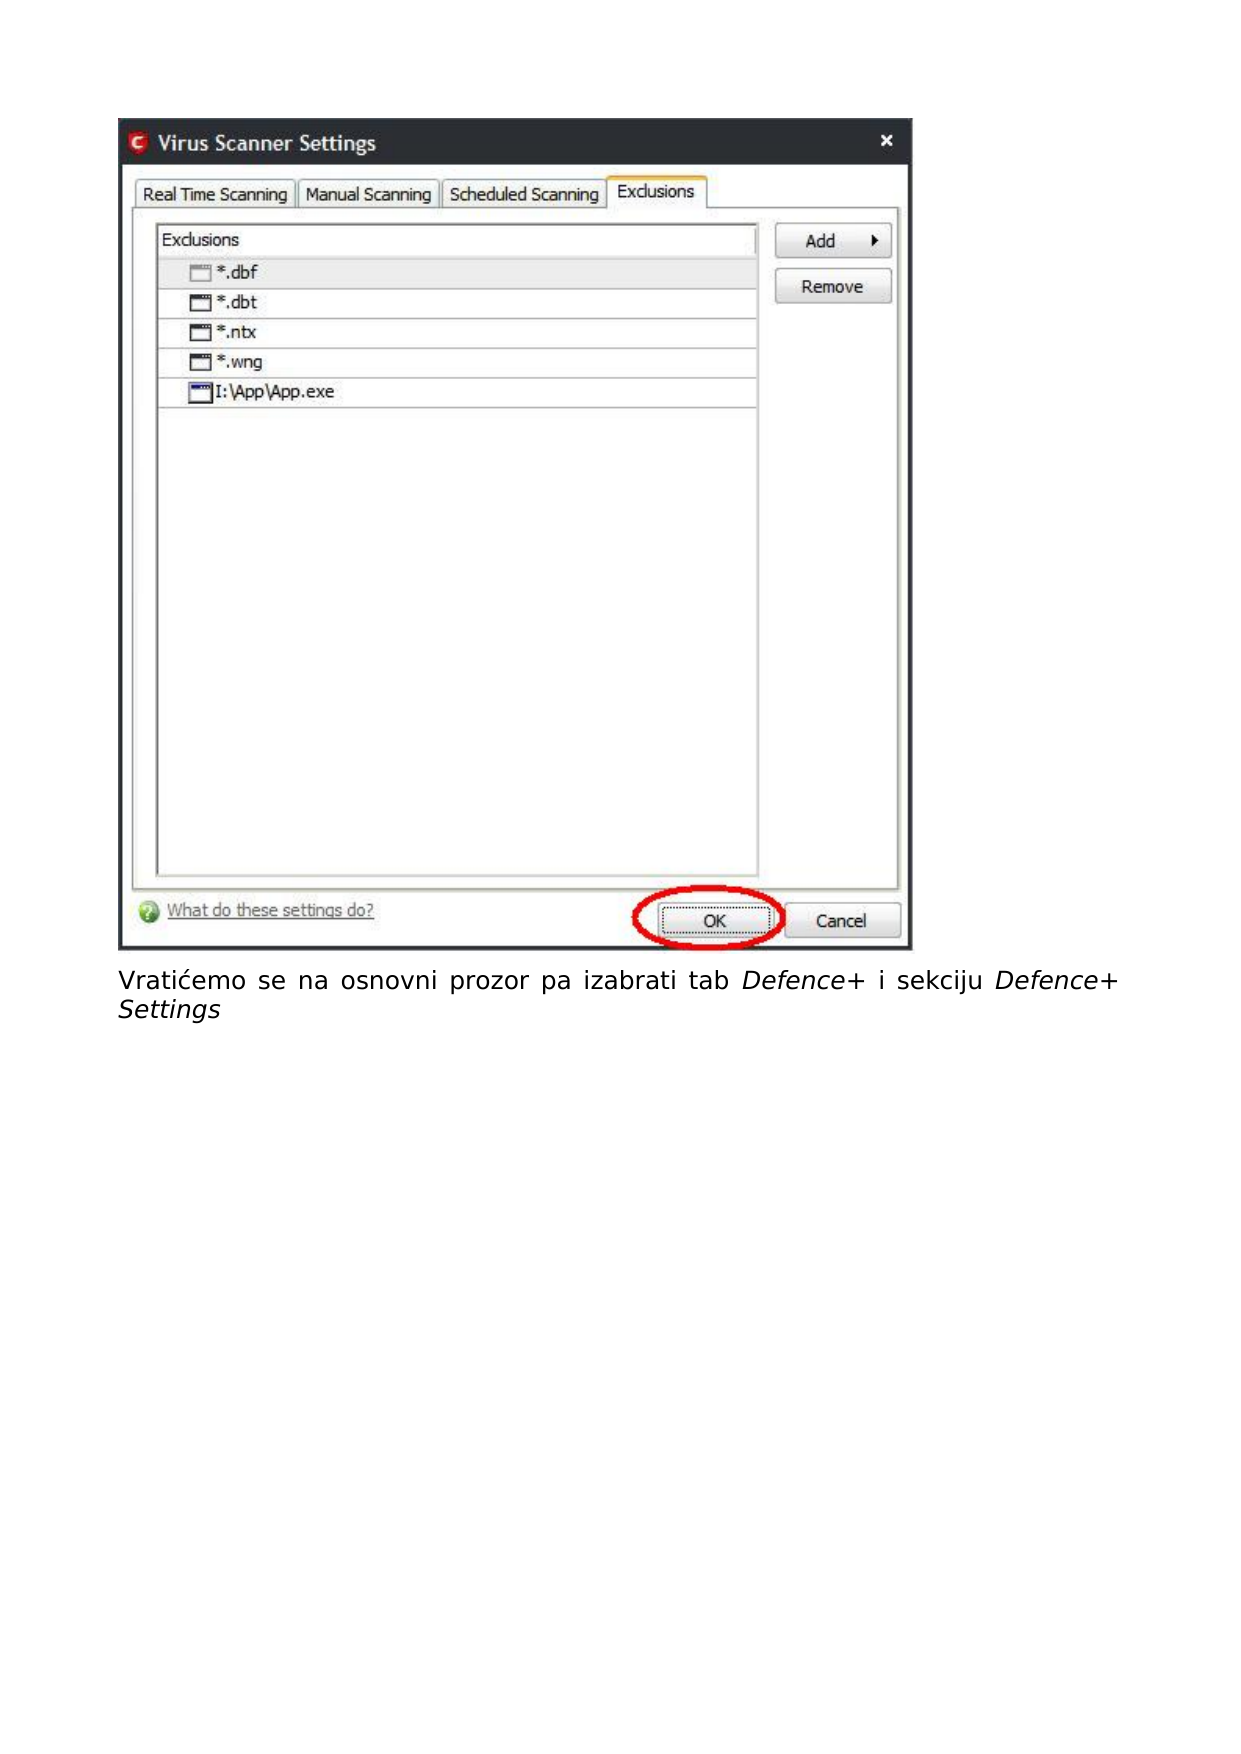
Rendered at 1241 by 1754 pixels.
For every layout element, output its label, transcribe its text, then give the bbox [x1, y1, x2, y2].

text Vratićemo se na osnovni prozor pa izabrati tab Defence+ i sekciju Defence+ Settings [118, 967, 1122, 1025]
picture [118, 118, 915, 954]
